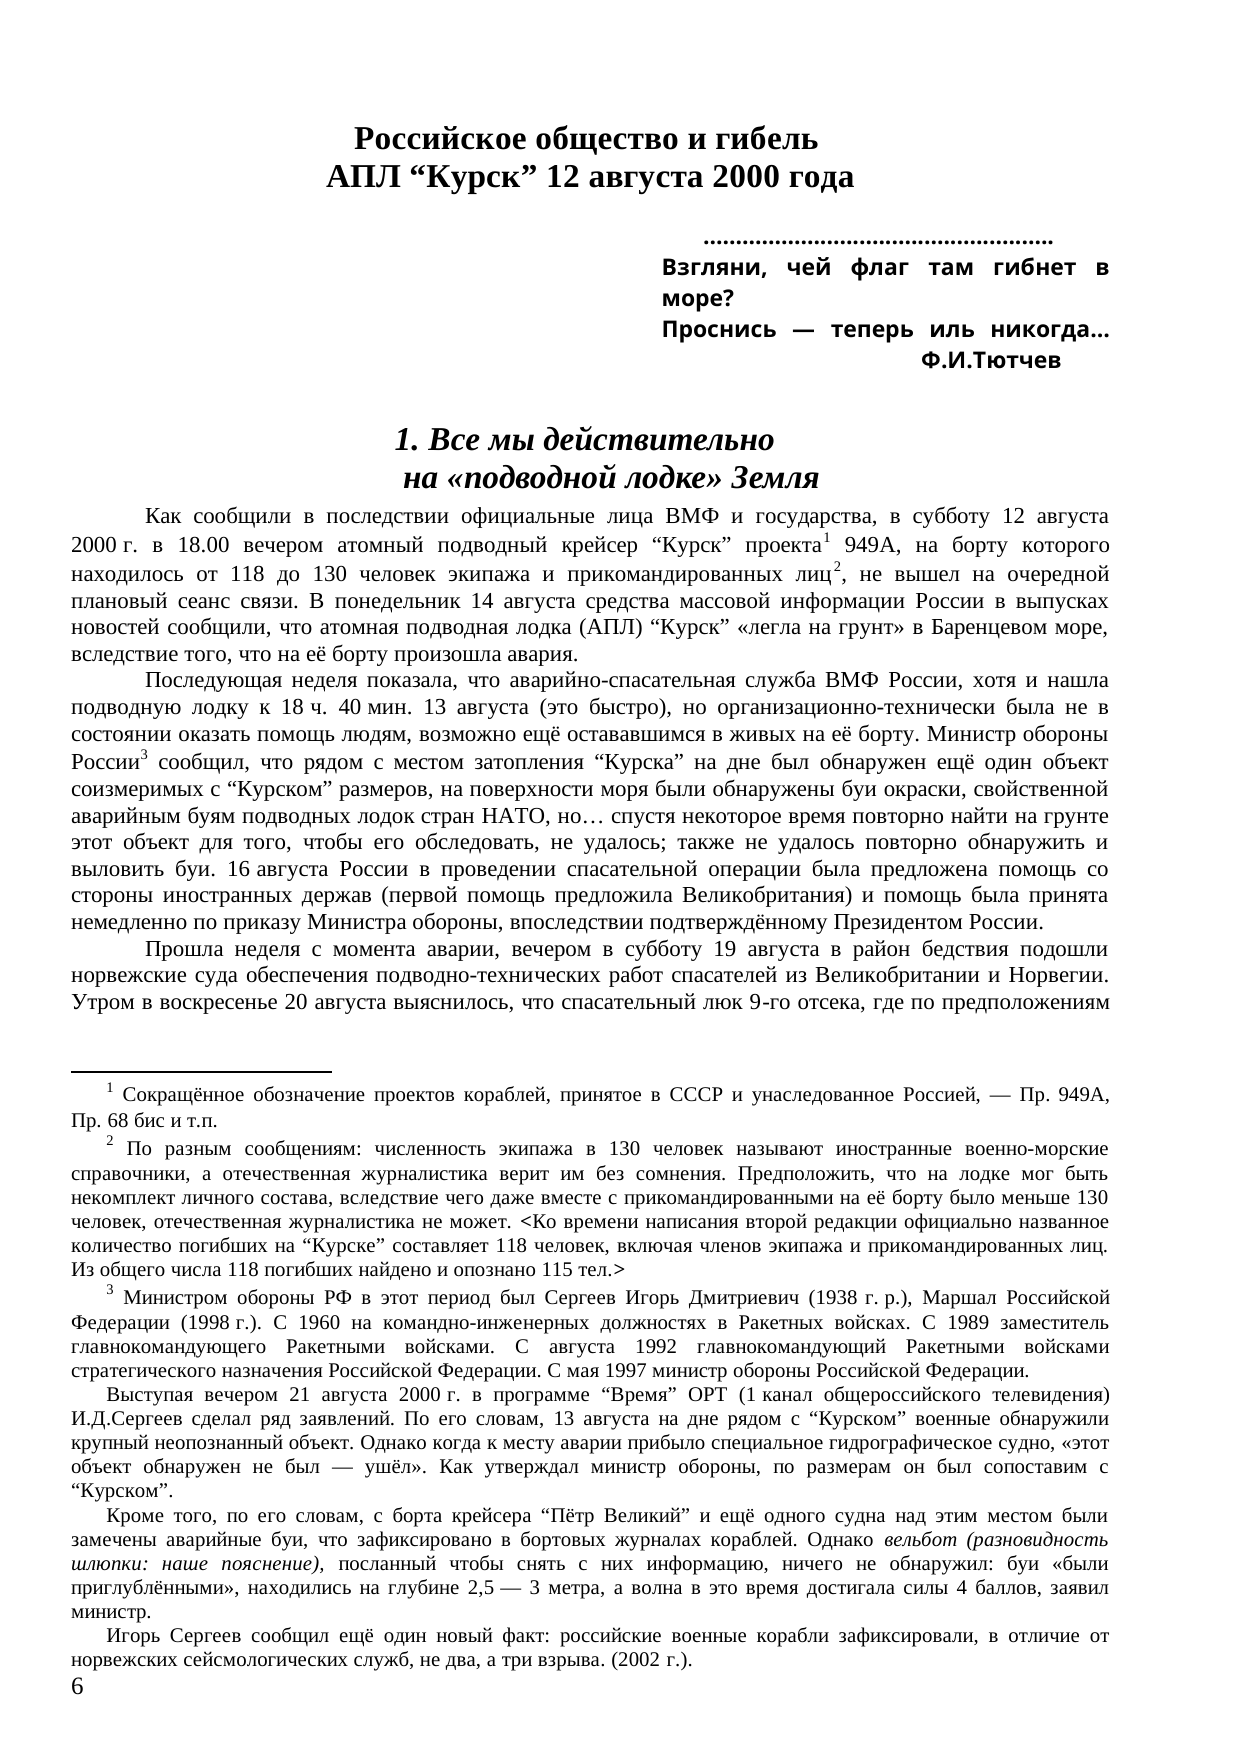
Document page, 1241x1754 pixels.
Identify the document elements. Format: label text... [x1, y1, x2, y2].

text Как сообщили в последствии официальные лица ВМФ и государства, в субботу 12 августа 2000 г. в 18.00 вечером атомный подводный крейсер “Курск” проекта 949А, на борту которого находилось от 118 до 130 человек экипажа и прикомандированных лиц, не вышел на очередной плановый сеанс связи. В понедельник 14 августа средства массовой информации России в выпусках новостей сообщили, что атомная подводная лодка (АПЛ) “Курск” «легла на грунт» в Баренцевом море, вследствие того, что на её борту произошла авария. [71, 502, 1110, 666]
text Министром обороны РФ в этот период был Сергеев Игорь Дмитриевич (1938 г. р.), Маршал Российской Федерации (1998 г.). С 1960 на командно-инже­нерных должностях в Ракетных войсках. С 1989 заместитель главнокомандующего Ракетными войсками. С августа 1992 главнокомандующий Ракетными войсками стратегического назначения Российской Федерации. С мая 1997 министр обороны Российской Федерации. [71, 1281, 1110, 1382]
text Сокращённое обозначение проектов кораблей, принятое в СССР и унаследованное Россией, — Пр. 949А, Пр. 68 бис и т.п. [71, 1078, 1110, 1131]
text Российское общество и гибель АПЛ “Курск” 12 августа 2000 года [71, 118, 1110, 195]
text Прошла неделя с момента аварии, вечером в субботу 19 августа в район бедствия подошли норвежские суда обеспечения подводно-техни­ческих работ спасателей из Великобритании и Норвегии. Утром в воскресенье 20 августа выяснилось, что спасательный люк 9‑го отсека, где по предположениям [71, 934, 1110, 1014]
text Игорь Сергеев сообщил ещё один новый факт: российские военные корабли зафиксировали, в отличие от норвежских сейсмологических служб, не два, а три взрыва. (2002 г.). [71, 1623, 1110, 1671]
text По разным сообщениям: численность экипажа в 130 человек называют иностранные военно-морские справочники, а отечественная журналистика верит им без сомнения. Предположить, что на лодке мог быть некомплект личного состава, вследствие чего даже вместе с прикомандированными на её борту было меньше 130 человек, отечественная журналистика не может. <Ко времени написания второй редакции официально названное количество погибших на “Курске” составляет 118 человек, включая членов экипажа и прикомандированных лиц. Из общего числа 118 погибших найдено и опознано 115 тел.> [71, 1131, 1110, 1281]
subtitle 1. Все мы действительно на «подводной лодке» Земля [71, 419, 1110, 496]
text Последующая неделя показала, что аварийно-спасательная служба ВМФ России, хотя и нашла подводную лодку к 18 ч. 40 мин. 13 августа (это быстро), но организационно-технически была не в состоянии оказать помощь людям, возможно ещё остававшимся в живых на её борту. Министр обороны России сообщил, что рядом с местом затопления “Курска” на дне был обнаружен ещё один объект соизмеримых с “Курском” размеров, на поверхности моря были обнаружены буи окраски, свойственной аварийным буям подводных лодок стран НАТО, но… спустя некоторое время повторно найти на грунте этот объект для того, чтобы его обследовать, не удалось; также не удалось повторно обнаружить и выловить буи. 16 августа России в проведении спасательной операции была предложена помощь со стороны иностранных держав (первой помощь предложила Великобритания) и помощь была принята немедленно по приказу Министра обороны, впоследствии подтверждённому Президентом России. [71, 666, 1110, 934]
text Кроме того, по его словам, с борта крейсера “Пётр Великий” и ещё одного судна над этим местом были замечены аварийные буи, что зафиксировано в бортовых журналах кораблей. Однако вельбот (разновидность шлюпки: наше пояснение), посланный чтобы снять с них информацию, ничего не обнаружил: буи «были приглублёнными», находились на глубине 2,5 — 3 метра, а волна в это время достигала силы 4 баллов, заявил министр. [71, 1502, 1110, 1623]
text Выступая вечером 21 августа 2000 г. в программе “Время” ОРТ (1 канал общероссийского телевидения) И.Д.Сергеев сделал ряд заявлений. По его словам, 13 августа на дне рядом с “Курском” военные обнаружили крупный неопознанный объект. Однако когда к месту аварии прибыло специальное гидрографическое судно, «этот объект обнаружен не был — ушёл». Как утверждал министр обороны, по размерам он был сопоставим с “Курском”. [71, 1382, 1110, 1502]
text ...................................................... Взгляни, чей флаг там гибнет в море? Проснись — теперь иль никогда… Ф.И.Тютчев [661, 220, 1110, 375]
